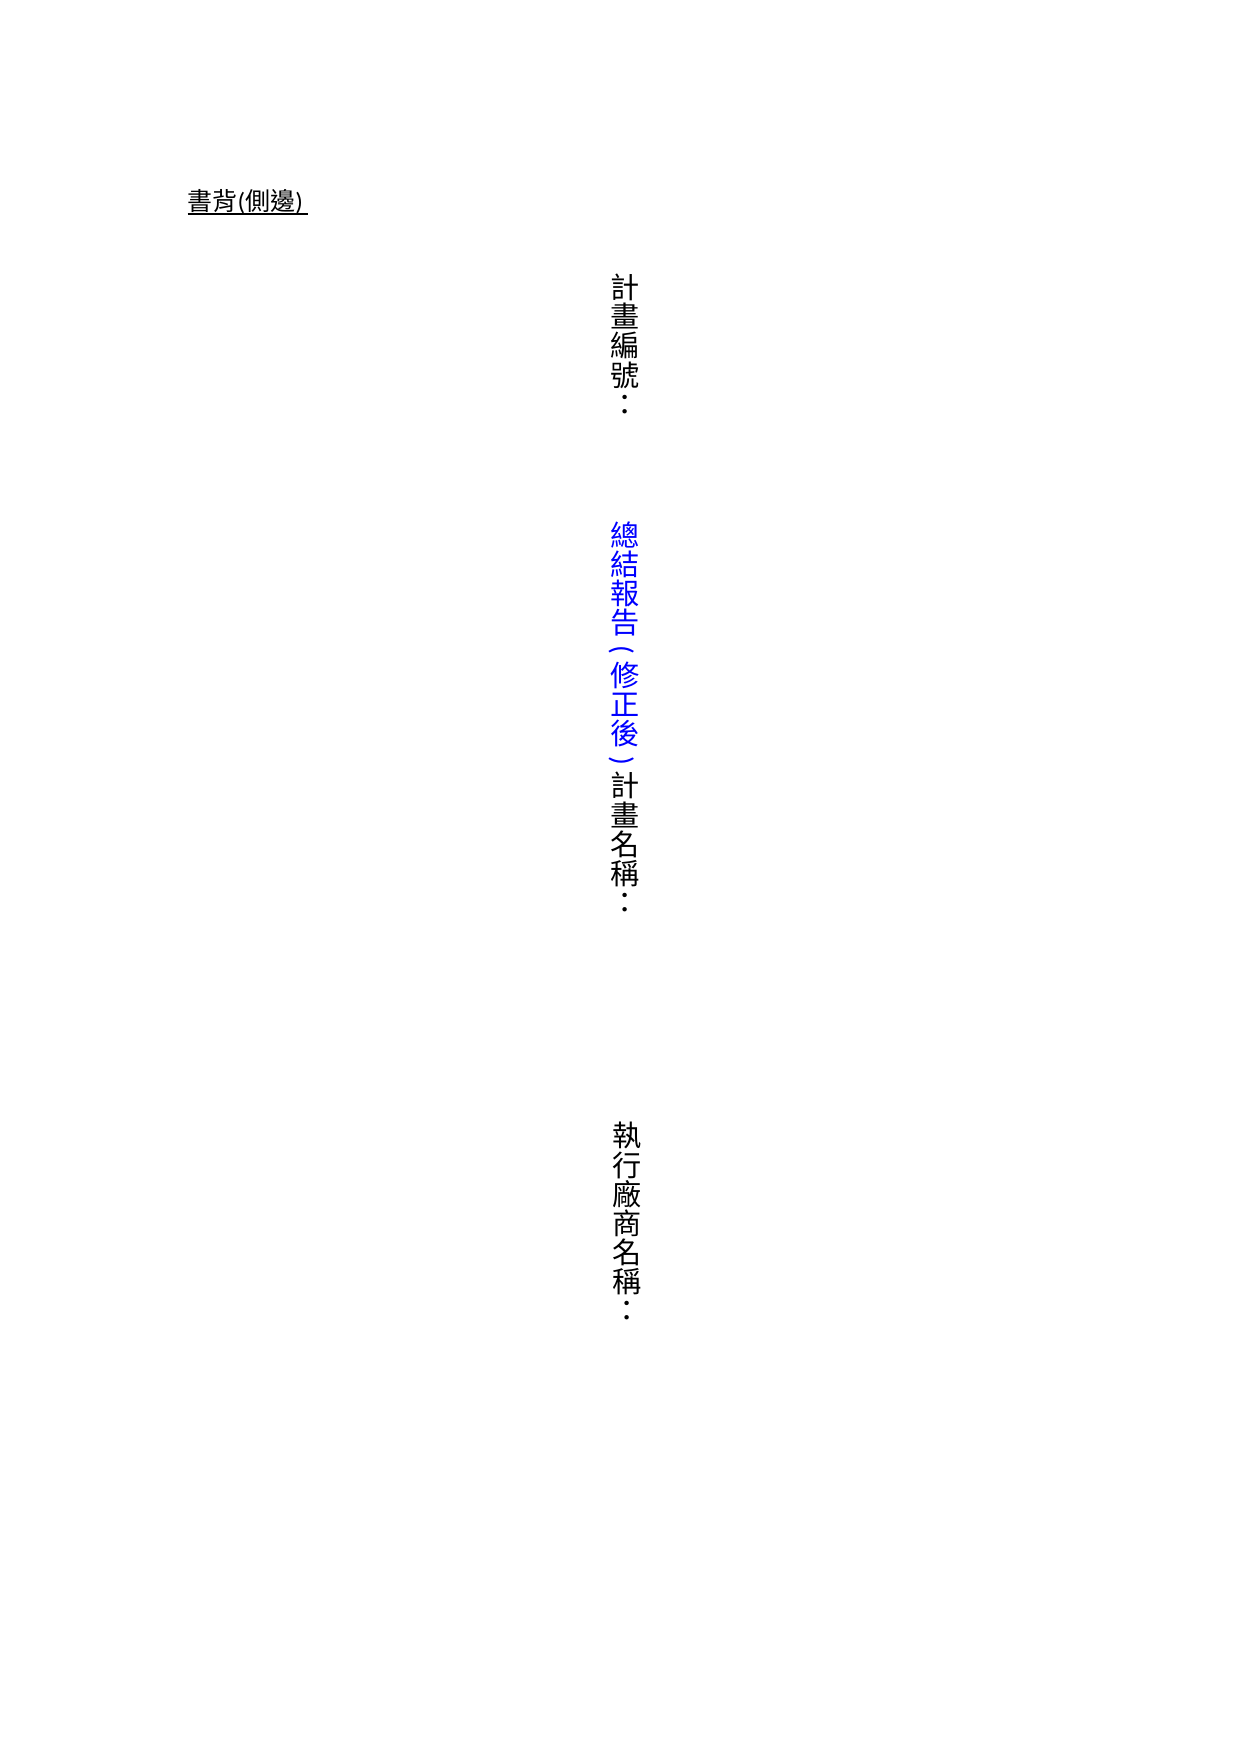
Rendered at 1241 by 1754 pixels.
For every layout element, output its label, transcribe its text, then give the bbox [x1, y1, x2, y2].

text 書背(側邊) [187, 158, 1053, 221]
